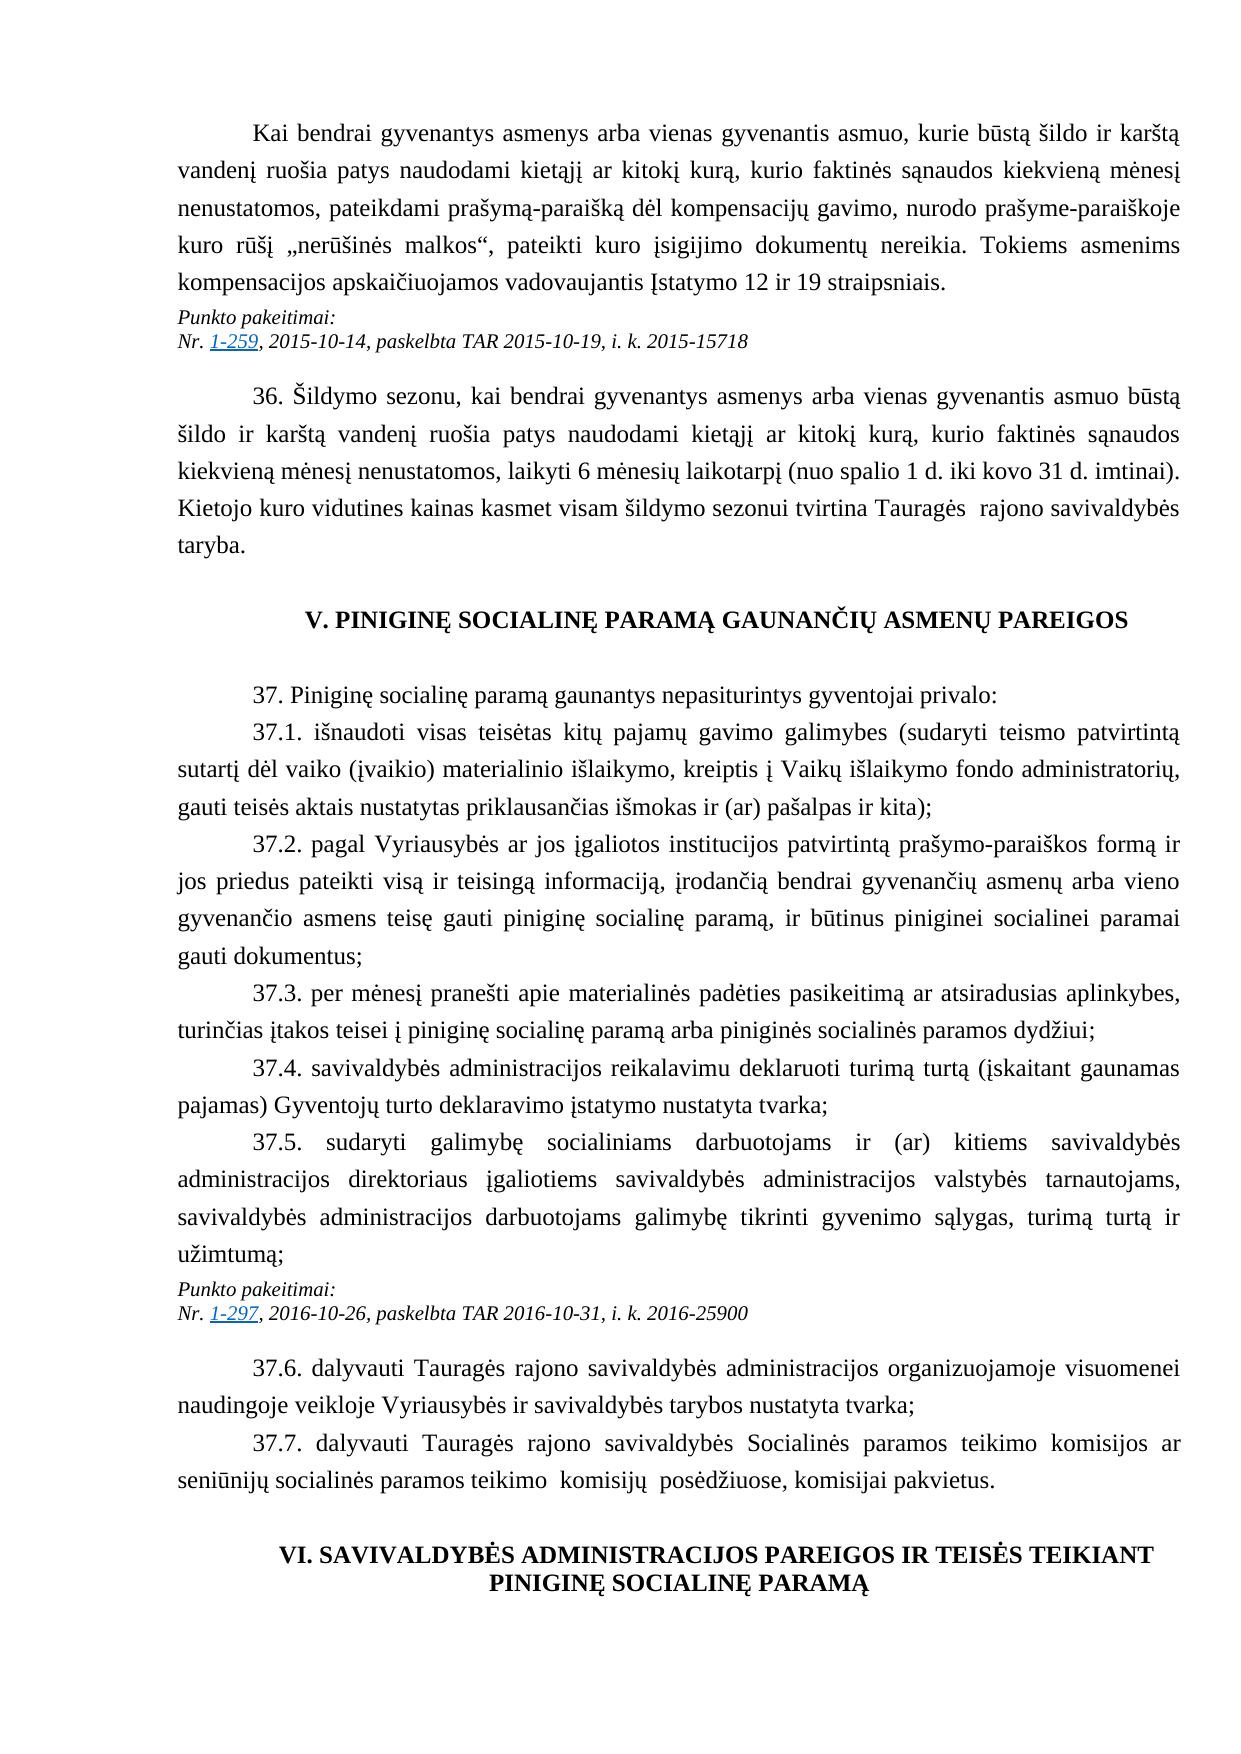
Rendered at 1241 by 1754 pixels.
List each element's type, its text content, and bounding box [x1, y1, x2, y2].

text Kai bendrai gyvenantys asmenys arba vienas gyvenantis asmuo, kurie būstą šildo ir karštą vandenį ruošia patys naudodami kietąjį ar kitokį kurą, kurio faktinės sąnaudos kiekvieną mėnesį nenustatomos, pateikdami prašymą-paraišką dėl kompensacijų gavimo, nurodo prašyme-paraiškoje kuro rūšį „nerūšinės malkos“, pateikti kuro įsigijimo dokumentų nereikia. Tokiems asmenims kompensacijos apskaičiuojamos vadovaujantis Įstatymo 12 ir 19 straipsniais. [177, 118, 1181, 296]
text Punkto pakeitimai: [177, 1276, 1181, 1301]
text Nr. 1-297, 2016-10-26, paskelbta TAR 2016-10-31, i. k. 2016-25900 [177, 1301, 1181, 1324]
text Punkto pakeitimai: [177, 304, 1181, 329]
text 36. Šildymo sezonu, kai bendrai gyvenantys asmenys arba vienas gyvenantis asmuo būstą šildo ir karštą vandenį ruošia patys naudodami kietąjį ar kitokį kurą, kurio faktinės sąnaudos kiekvieną mėnesį nenustatomos, laikyti 6 mėnesių laikotarpį (nuo spalio 1 d. iki kovo 31 d. imtinai). Kietojo kuro vidutines kainas kasmet visam šildymo sezonui tvirtina Tauragės rajono savivaldybės taryba. [177, 381, 1181, 559]
text 37.4. savivaldybės administracijos reikalavimu deklaruoti turimą turtą (įskaitant gaunamas pajamas) Gyventojų turto deklaravimo įstatymo nustatyta tvarka; [177, 1053, 1181, 1119]
text 37. Piniginę socialinę paramą gaunantys nepasiturintys gyventojai privalo: [177, 680, 1181, 708]
text 37.1. išnaudoti visas teisėtas kitų pajamų gavimo galimybes (sudaryti teismo patvirtintą sutartį dėl vaiko (įvaikio) materialinio išlaikymo, kreiptis į Vaikų išlaikymo fondo administratorių, gauti teisės aktais nustatytas priklausančias išmokas ir (ar) pašalpas ir kita); [177, 717, 1181, 820]
text VI. SAVIVALDYBĖS ADMINISTRACIJOS PAREIGOS IR TEISĖS TEIKIANT PINIGINĘ SOCIALINĘ PARAMĄ [177, 1540, 1181, 1597]
text 37.5. sudaryti galimybę socialiniams darbuotojams ir (ar) kitiems savivaldybės administracijos direktoriaus įgaliotiems savivaldybės administracijos valstybės tarnautojams, savivaldybės administracijos darbuotojams galimybę tikrinti gyvenimo sąlygas, turimą turtą ir užimtumą; [177, 1127, 1181, 1268]
text 37.6. dalyvauti Tauragės rajono savivaldybės administracijos organizuojamoje visuomenei naudingoje veikloje Vyriausybės ir savivaldybės tarybos nustatyta tvarka; [177, 1353, 1181, 1419]
text 37.2. pagal Vyriausybės ar jos įgaliotos institucijos patvirtintą prašymo-paraiškos formą ir jos priedus pateikti visą ir teisingą informaciją, įrodančią bendrai gyvenančių asmenų arba vieno gyvenančio asmens teisę gauti piniginę socialinę paramą, ir būtinus piniginei socialinei paramai gauti dokumentus; [177, 829, 1181, 969]
text 37.7. dalyvauti Tauragės rajono savivaldybės Socialinės paramos teikimo komisijos ar seniūnijų socialinės paramos teikimo komisijų posėdžiuose, komisijai pakvietus. [177, 1428, 1181, 1494]
text Nr. 1-259, 2015-10-14, paskelbta TAR 2015-10-19, i. k. 2015-15718 [177, 329, 1181, 353]
text V. PINIGINĘ SOCIALINĘ PARAMĄ GAUNANČIŲ ASMENŲ PAREIGOS [177, 605, 1181, 634]
text 37.3. per mėnesį pranešti apie materialinės padėties pasikeitimą ar atsiradusias aplinkybes, turinčias įtakos teisei į piniginę socialinę paramą arba piniginės socialinės paramos dydžiui; [177, 978, 1181, 1044]
